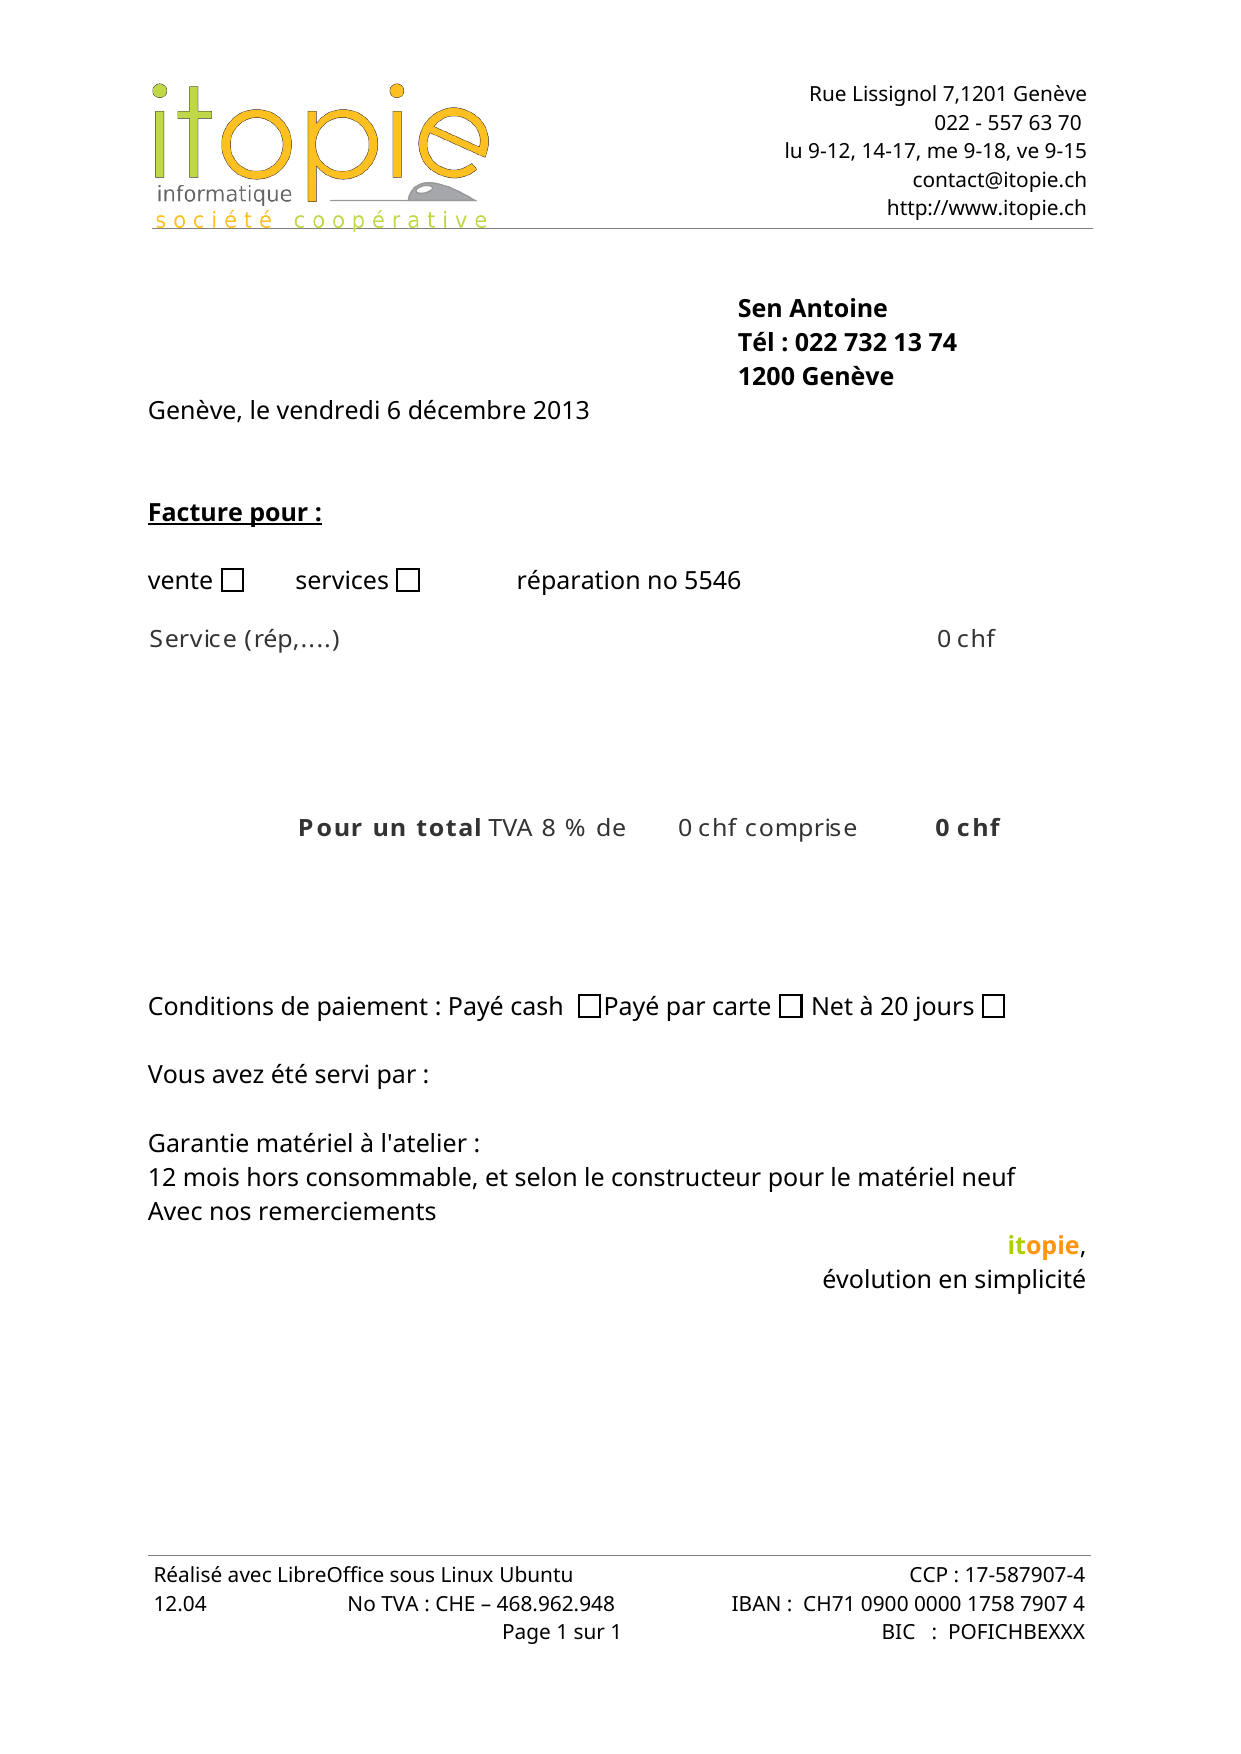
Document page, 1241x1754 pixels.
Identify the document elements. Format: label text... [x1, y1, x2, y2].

text itopie, [148, 1227, 1093, 1262]
text évolution en simplicité [148, 1262, 1093, 1296]
text Conditions de paiement : Payé cash Payé par carte Net à 20 jours [148, 989, 1093, 1023]
text Tél : 022 732 13 74 [148, 324, 1093, 358]
picture [138, 72, 500, 244]
text Genève, le vendredi 6 décembre 2013 [148, 392, 1093, 427]
text vente services réparation no 5546 [148, 563, 1093, 597]
text Avec nos remerciements [148, 1193, 1093, 1227]
text Garantie matériel à l'atelier : [148, 1125, 1093, 1159]
text 1200 Genève [148, 358, 1093, 392]
text Vous avez été servi par : [148, 1057, 1093, 1091]
text Sen Antoine [148, 290, 1093, 324]
text Facture pour : [148, 495, 1093, 529]
text 12 mois hors consommable, et selon le constructeur pour le matériel neuf [148, 1159, 1093, 1193]
